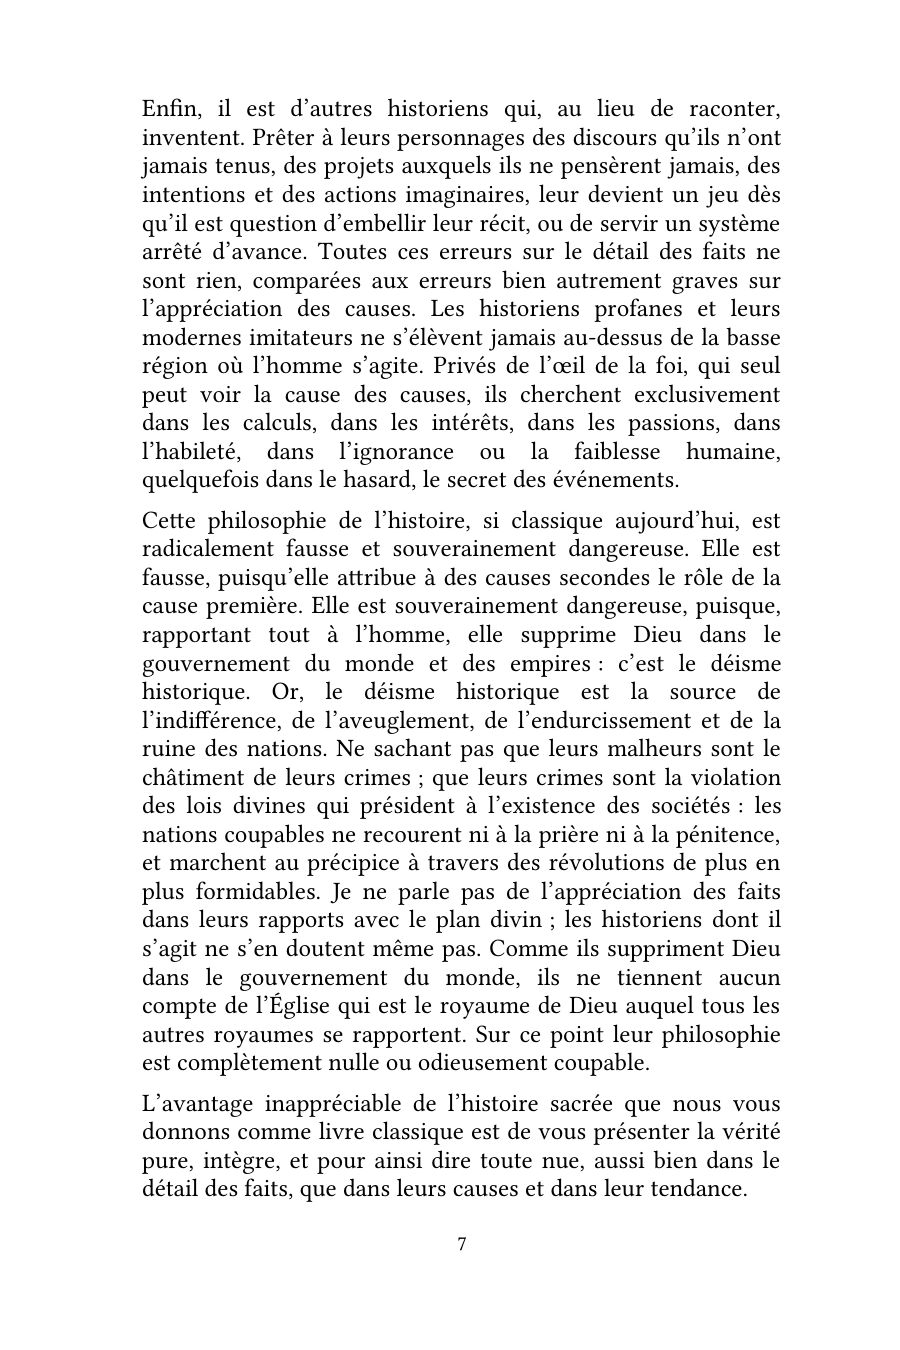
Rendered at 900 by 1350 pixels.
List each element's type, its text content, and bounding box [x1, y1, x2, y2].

text Enfin, il est d’autres historiens qui, au lieu de raconter, inventent. Prêter à leurs personnages des discours qu’ils n’ont jamais tenus, des projets auxquels ils ne pensèrent jamais, des intentions et des actions imaginaires, leur devient un jeu dès qu’il est question d’embellir leur récit, ou de servir un système arrêté d’avance. Toutes ces erreurs sur le détail des faits ne sont rien, comparées aux erreurs bien autrement graves sur l’appréciation des causes. Les historiens profanes et leurs modernes imitateurs ne s’élèvent jamais au-dessus de la basse région où l’homme s’agite. Privés de l’œil de la foi, qui seul peut voir la cause des causes, ils cherchent exclusivement dans les calculs, dans les intérêts, dans les passions, dans l’habileté, dans l’ignorance ou la faiblesse humaine, quelquefois dans le hasard, le secret des événements. [142, 94, 782, 494]
text L’avantage inappréciable de l’histoire sacrée que nous vous donnons comme livre classique est de vous présenter la vérité pure, intègre, et pour ainsi dire toute nue, aussi bien dans le détail des faits, que dans leurs causes et dans leur tendance. [142, 1089, 782, 1203]
text Cette philosophie de l’histoire, si classique aujourd’hui, est radicalement fausse et souverainement dangereuse. Elle est fausse, puisqu’elle attribue à des causes secondes le rôle de la cause première. Elle est souverainement dangereuse, puisque, rapportant tout à l’homme, elle supprime Dieu dans le gouvernement du monde et des empires : c’est le déisme historique. Or, le déisme historique est la source de l’indifférence, de l’aveuglement, de l’endurcissement et de la ruine des nations. Ne sachant pas que leurs malheurs sont le châtiment de leurs crimes ; que leurs crimes sont la violation des lois divines qui président à l’existence des sociétés : les nations coupables ne recourent ni à la prière ni à la pénitence, et marchent au précipice à travers des révolutions de plus en plus formidables. Je ne parle pas de l’appréciation des faits dans leurs rapports avec le plan divin ; les historiens dont il s’agit ne s’en doutent même pas. Comme ils suppriment Dieu dans le gouvernement du monde, ils ne tiennent aucun compte de l’Église qui est le royaume de Dieu auquel tous les autres royaumes se rapportent. Sur ce point leur philosophie est complètement nulle ou odieusement coupable. [142, 506, 782, 1077]
